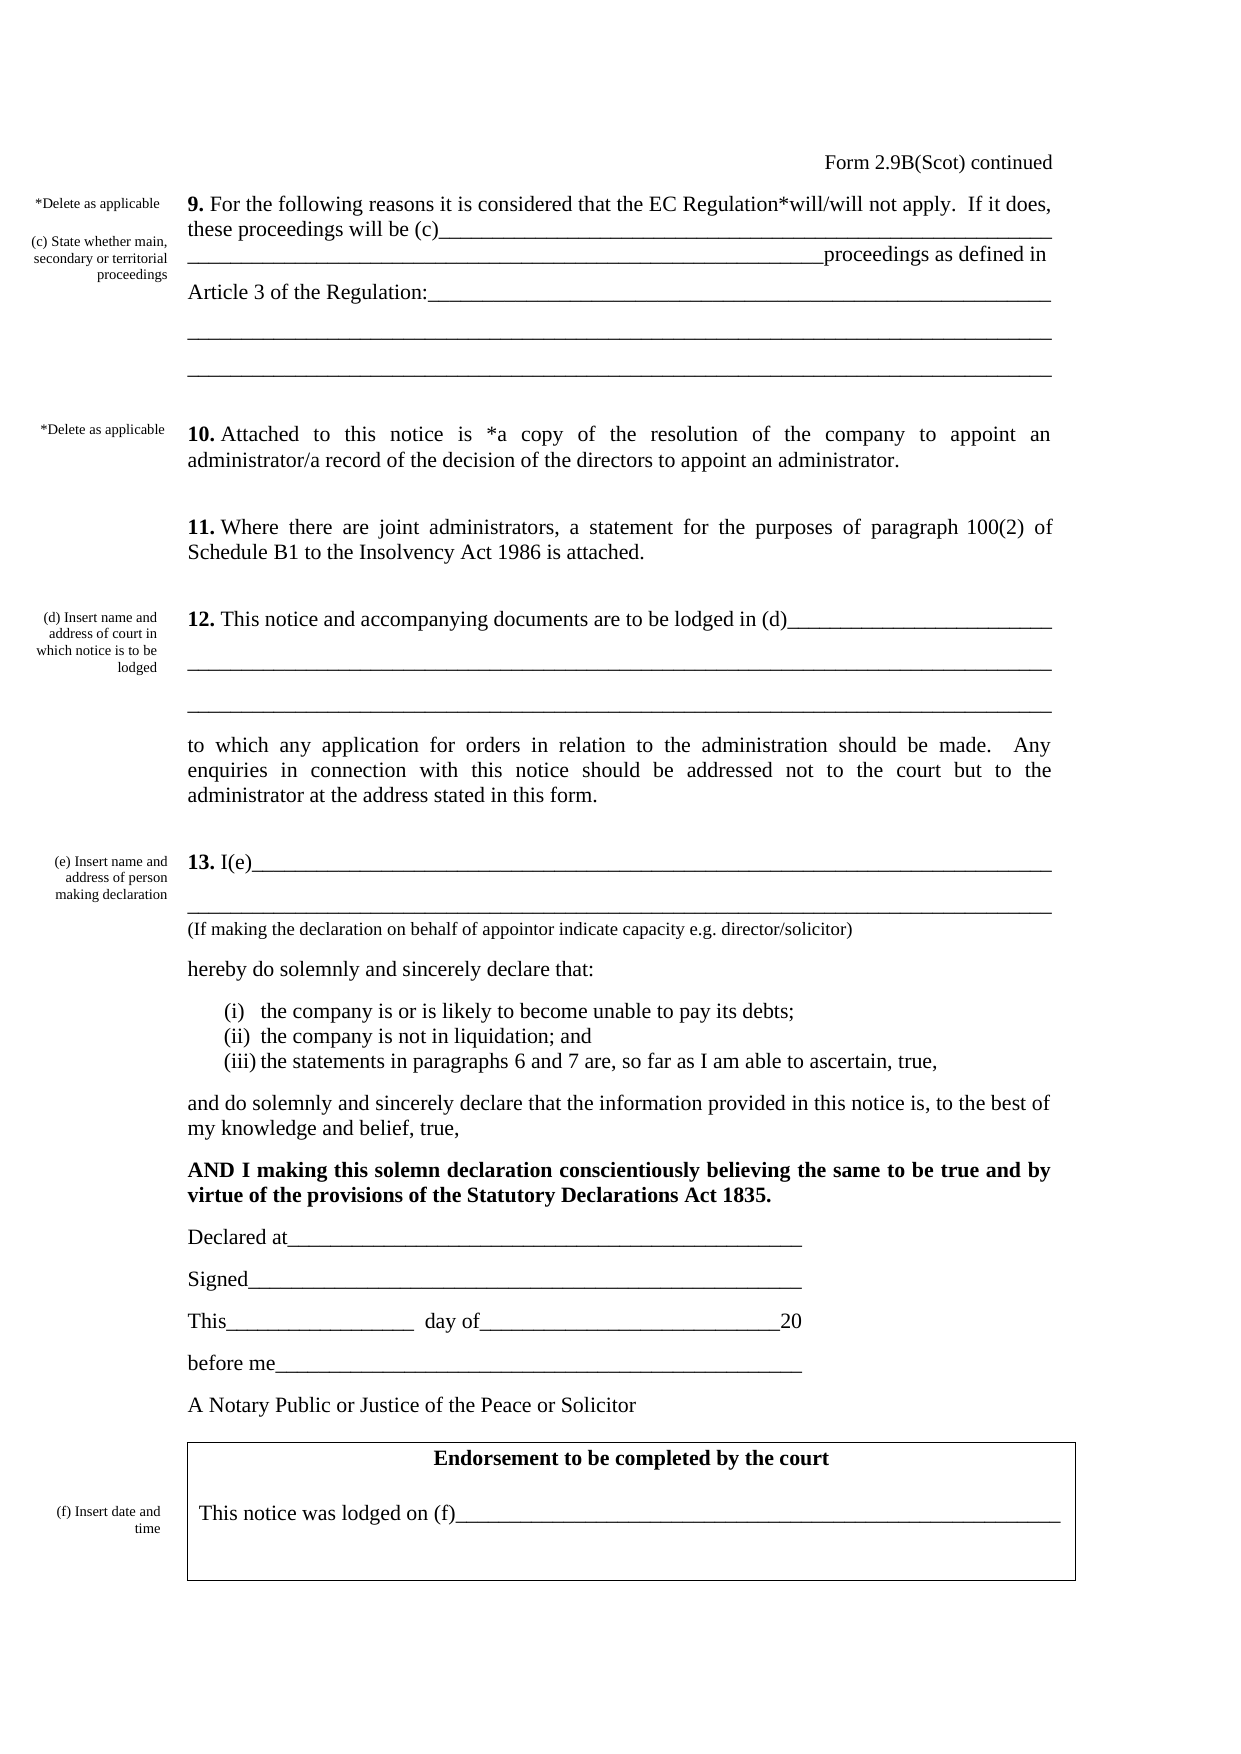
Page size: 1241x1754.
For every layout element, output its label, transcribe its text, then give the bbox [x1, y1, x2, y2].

text *Delete as applicable [20, 421, 165, 437]
text (If making the declaration on behalf of appointor indicate capacity e.g. director/solicitor) [187, 916, 1053, 939]
text 10. Attached to this notice is *a copy of the resolution of the company to appoint an administrator/a record of the decision of the directors to appoint an administrator. [187, 421, 1053, 472]
text 11. Where there are joint administrators, a statement for the purposes of paragraph 100(2) of Schedule B1 to the Insolvency Act 1986 is attached. [187, 514, 1053, 564]
text (e) Insert name and address of person making declaration [20, 852, 167, 903]
text 9. For the following reasons it is considered that the EC Regulation*will/will not apply. If it does, these proceedings will be (c) proceedings as defined in [187, 191, 1053, 266]
text (c) State whether main, secondary or territorial proceedings [18, 233, 167, 283]
text (d) Insert name and address of court in which notice is to be lodged [20, 608, 157, 675]
text *Delete as applicable [18, 195, 159, 212]
text Signed [187, 1266, 1053, 1291]
text AND I making this solemn declaration conscientiously believing the same to be true and by virtue of the provisions of the Statutory Declarations Act 1835. [187, 1157, 1053, 1207]
text [3, 188, 182, 319]
text [5, 413, 180, 469]
text hereby do solemnly and sincerely declare that: [187, 956, 1053, 981]
text before me [187, 1350, 1053, 1375]
table_header Endorsement to be completed by the court This notice was lodged on (f) [188, 1443, 1075, 1525]
text to which any application for orders in relation to the administration should be made. Any enquiries in connection with this notice should be addressed not to the court but to the administrator at the address stated in this form. [187, 732, 1053, 807]
text A Notary Public or Justice of the Peace or Solicitor [187, 1392, 1053, 1417]
text 13. I(e) [187, 849, 1053, 874]
text (ii) the company is not in liquidation; and [223, 1023, 1053, 1048]
text 12. This notice and accompanying documents are to be lodged in (d) [187, 606, 1053, 631]
text (iii) the statements in paragraphs 6 and 7 are, so far as I am able to ascertain, true, [223, 1048, 1053, 1073]
text (i) the company is or is likely to become unable to pay its debts; [224, 998, 1053, 1023]
table_header Endorsement to be completed by the court This notice was lodged on (f) [14, 1496, 175, 1589]
text Declared at [187, 1224, 1053, 1249]
text and do solemnly and sincerely declare that the information provided in this notice is, to the best of my knowledge and belief, true, [187, 1090, 1053, 1140]
text Form 2.9B(Scot) continued [187, 150, 1053, 174]
text Article 3 of the Regulation:_________________________________________________________ [187, 279, 1053, 304]
text [5, 845, 182, 939]
text [5, 601, 172, 751]
table_cell [188, 1552, 1075, 1579]
table_cell [188, 1525, 1075, 1552]
text This day of 20 [187, 1308, 1053, 1333]
